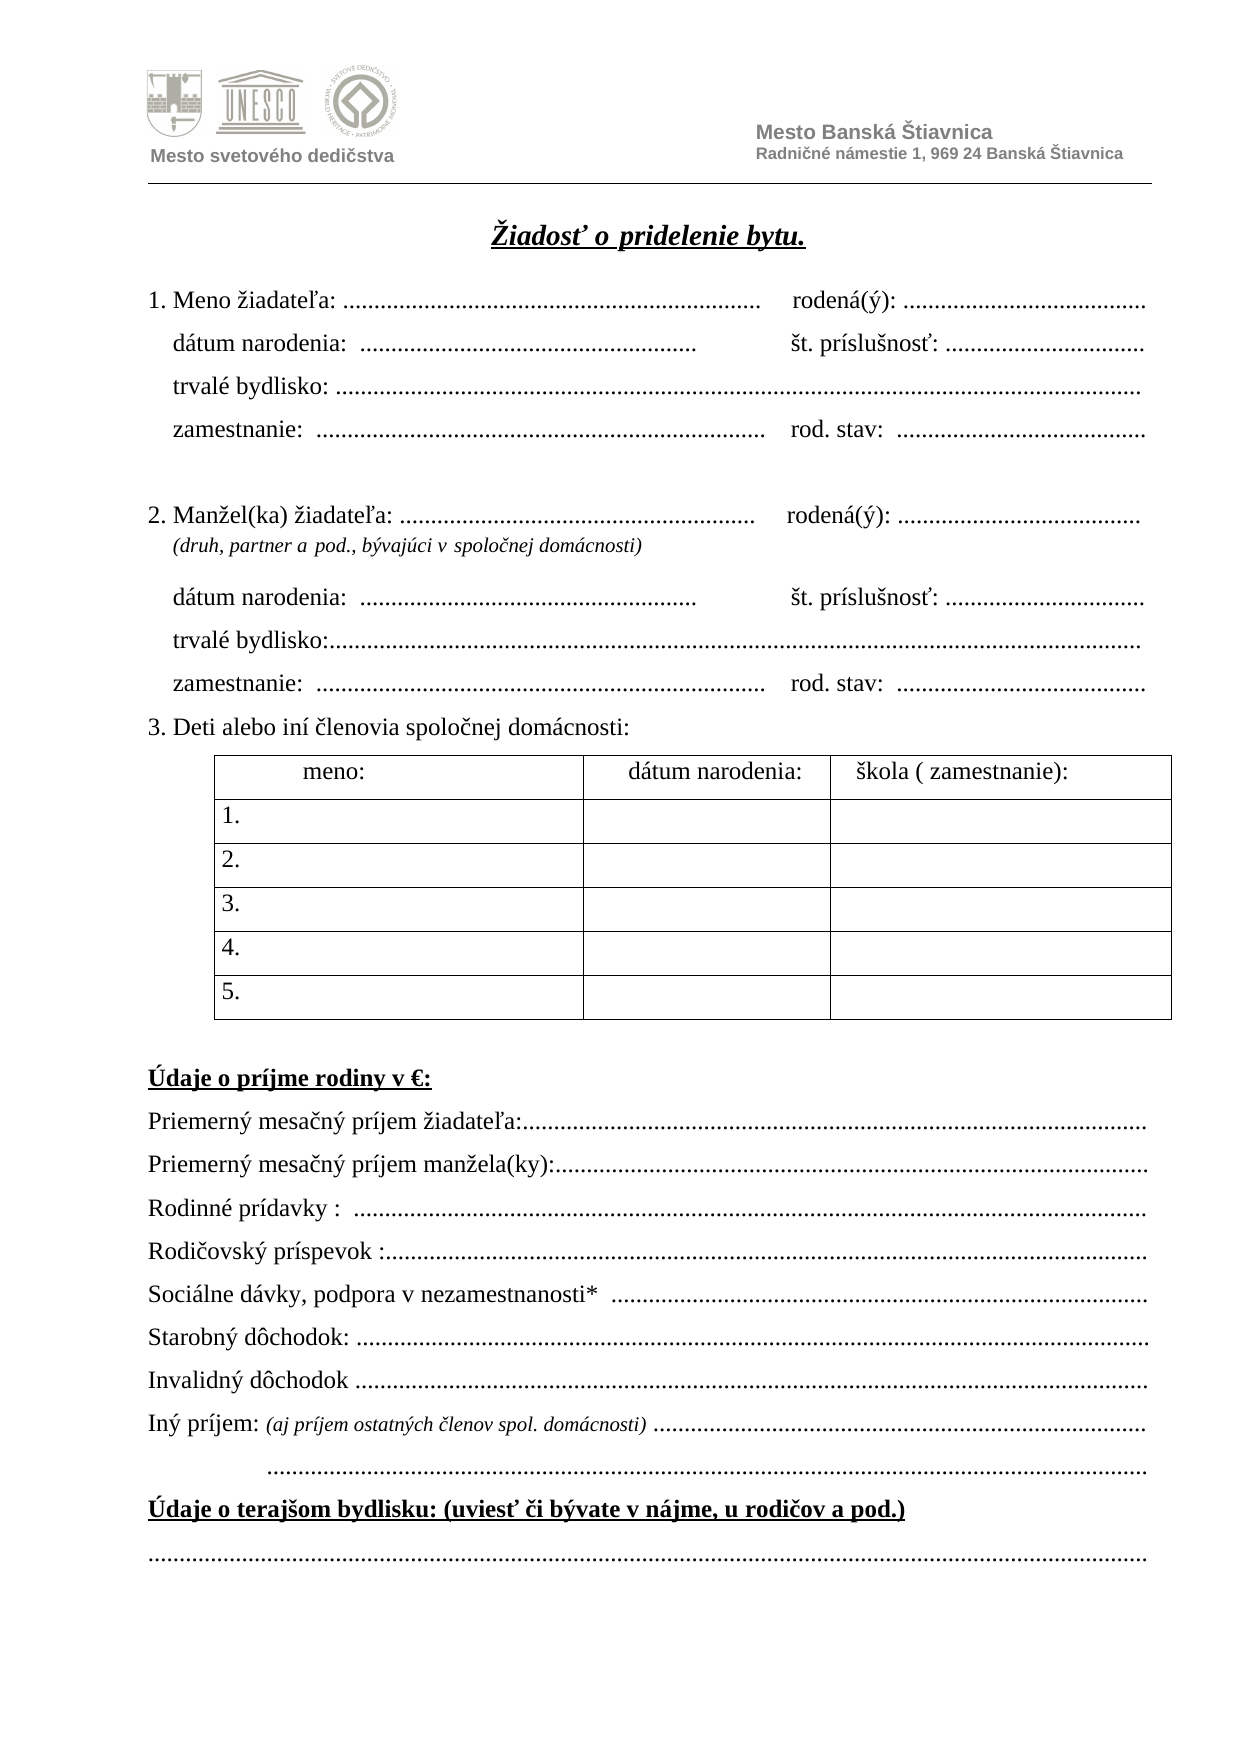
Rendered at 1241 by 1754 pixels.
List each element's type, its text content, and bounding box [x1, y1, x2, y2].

table_cell [584, 844, 830, 887]
text 3. Deti alebo iní členovia spoločnej domácnosti: [148, 712, 1152, 740]
table_header škola ( zamestnanie): [831, 756, 1171, 799]
table_cell 2. [215, 844, 583, 887]
text Sociálne dávky, podpora v nezamestnanosti* ...................................................................................... [148, 1279, 1152, 1308]
text trvalé bydlisko: ................................................................................................................................. [148, 371, 1152, 400]
table_cell [584, 800, 830, 843]
table_cell 3. [215, 888, 583, 931]
table_cell [584, 932, 830, 975]
text dátum narodenia: ...................................................... št. príslušnosť: ................................ [148, 582, 1152, 611]
table_cell 1. [215, 800, 583, 843]
table_cell [831, 844, 1171, 887]
text Žiadosť o pridelenie bytu. [148, 218, 1152, 251]
text Údaje o terajšom bydlisku: (uviesť či bývate v nájme, u rodičov a pod.) [148, 1494, 1152, 1523]
table_cell [584, 976, 830, 1019]
text Invalidný dôchodok ............................................................................................................................... [148, 1365, 1152, 1394]
table_header meno: [215, 756, 583, 799]
table_cell [584, 888, 830, 931]
text zamestnanie: ........................................................................ rod. stav: ........................................ [148, 414, 1152, 443]
text Iný príjem: (aj príjem ostatných členov spol. domácnosti) ............................................................................... [148, 1408, 1152, 1437]
text dátum narodenia: ...................................................... št. príslušnosť: ................................ [148, 328, 1152, 357]
text 1. Meno žiadateľa: ................................................................... rodená(ý): ....................................... [148, 285, 1219, 314]
table_cell 5. [215, 976, 583, 1019]
text 2. Manžel(ka) žiadateľa: ......................................................... rodená(ý): ....................................... [148, 501, 1152, 529]
text Rodinné prídavky : ............................................................................................................................... [148, 1193, 1152, 1221]
text ................................................................................................................................................................ [148, 1538, 1152, 1566]
table_header dátum narodenia: [584, 756, 830, 799]
text trvalé bydlisko:.................................................................................................................................. [148, 625, 1152, 654]
text ............................................................................................................................................. [148, 1451, 1152, 1480]
table_cell [831, 976, 1171, 1019]
table_cell [831, 888, 1171, 931]
text Priemerný mesačný príjem žiadateľa:.................................................................................................... [148, 1106, 1152, 1135]
text (druh, partner a pod., bývajúci v spoločnej domácnosti) [148, 529, 1152, 558]
table_cell [831, 932, 1171, 975]
table_cell [831, 800, 1171, 843]
text zamestnanie: ........................................................................ rod. stav: ........................................ [148, 668, 1152, 697]
text Rodičovský príspevok :.......................................................................................................................... [148, 1236, 1152, 1264]
table_cell 4. [215, 932, 583, 975]
text Starobný dôchodok: ............................................................................................................................... [148, 1322, 1152, 1351]
text Údaje o príjme rodiny v €: [148, 1063, 1152, 1092]
text Priemerný mesačný príjem manžela(ky):............................................................................................... [148, 1149, 1152, 1178]
